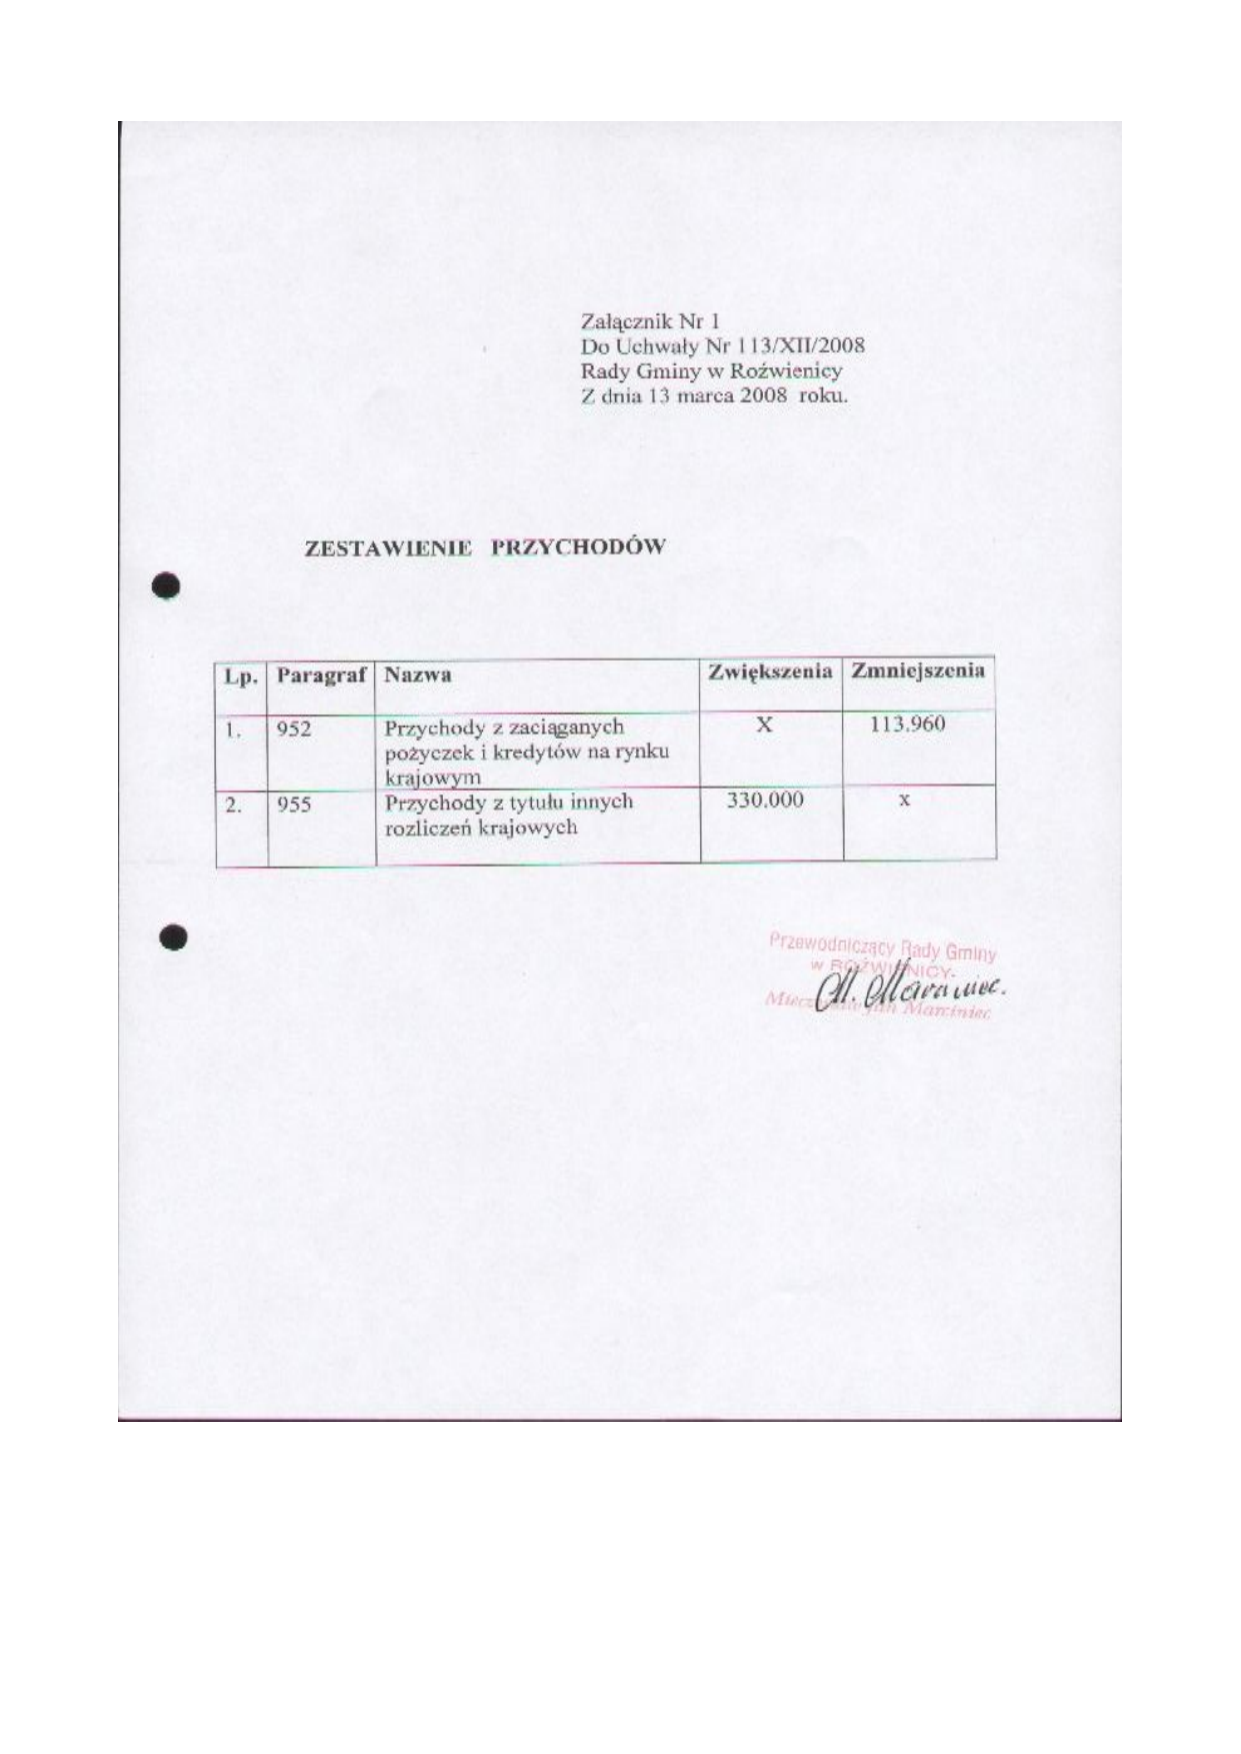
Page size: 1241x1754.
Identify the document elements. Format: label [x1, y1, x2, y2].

picture [118, 121, 1122, 1422]
